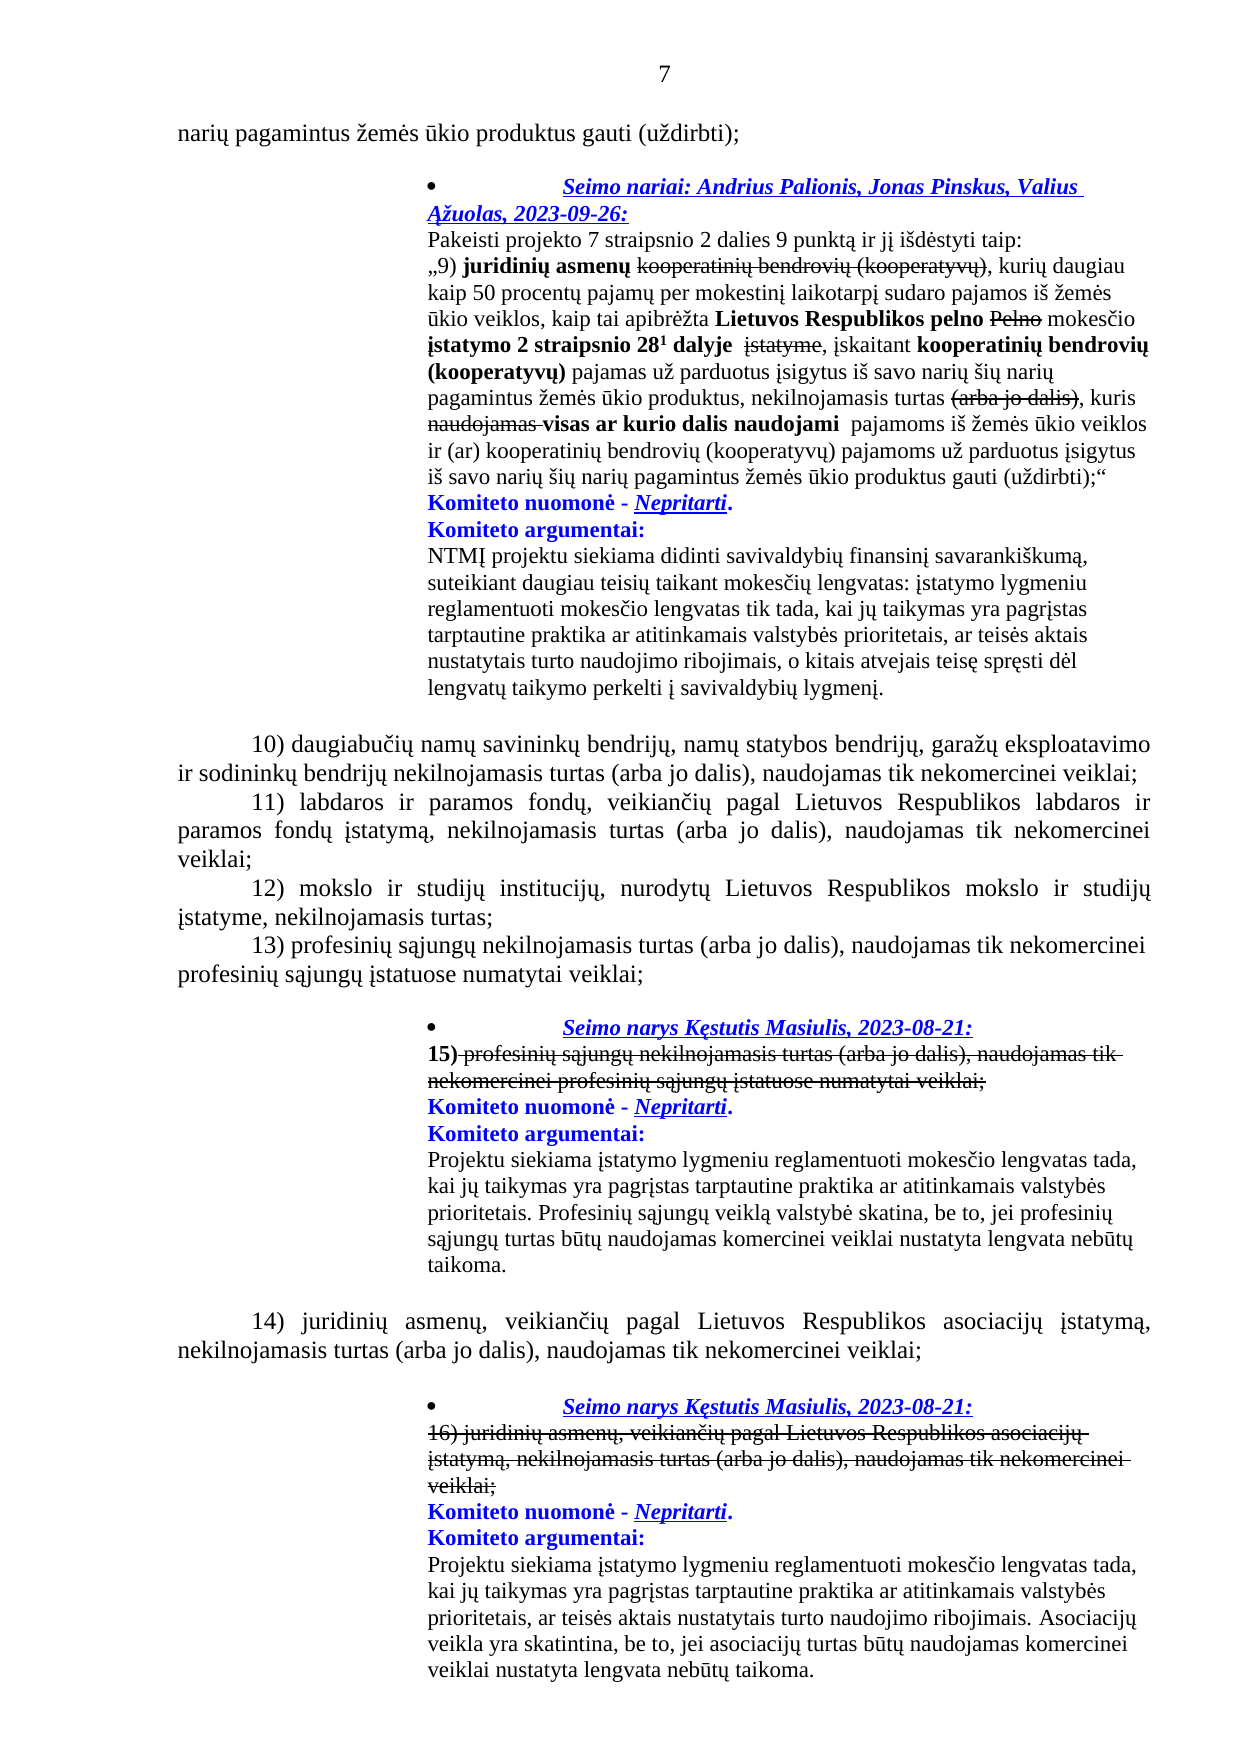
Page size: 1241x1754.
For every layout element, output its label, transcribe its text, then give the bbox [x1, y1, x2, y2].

text Pakeisti projekto 7 straipsnio 2 dalies 9 punktą ir jį išdėstyti taip: [427, 226, 1156, 252]
text „9) juridinių asmenų kooperatinių bendrovių (kooperatyvų), kurių daugiau kaip 50 procentų pajamų per mokestinį laikotarpį sudaro pajamos iš žemės ūkio veiklos, kaip tai apibrėžta Lietuvos Respublikos pelno Pelno mokesčio įstatymo 2 straipsnio 281 dalyje įstatyme, įskaitant kooperatinių bendrovių (kooperatyvų) pajamas už parduotus įsigytus iš savo narių šių narių pagamintus žemės ūkio produktus, nekilnojamasis turtas (arba jo dalis), kuris naudojamas visas ar kurio dalis naudojami pajamoms iš žemės ūkio veiklos ir (ar) kooperatinių bendrovių (kooperatyvų) pajamoms už parduotus įsigytus iš savo narių šių narių pagamintus žemės ūkio produktus gauti (uždirbti);“ [427, 252, 1152, 489]
text 14) juridinių asmenų, veikiančių pagal Lietuvos Respublikos asociacijų įstatymą, nekilnojamasis turtas (arba jo dalis), naudojamas tik nekomercinei veiklai; [177, 1306, 1152, 1364]
text Komiteto nuomonė - Nepritarti. [427, 489, 1152, 516]
text 11) labdaros ir paramos fondų, veikiančių pagal Lietuvos Respublikos labdaros ir paramos fondų įstatymą, nekilnojamasis turtas (arba jo dalis), naudojamas tik nekomercinei veiklai; [177, 787, 1152, 873]
text  Seimo narys Kęstutis Masiulis, 2023-08-21: [427, 1014, 1152, 1041]
text Projektu siekiama įstatymo lygmeniu reglamentuoti mokesčio lengvatas tada, kai jų taikymas yra pagrįstas tarptautine praktika ar atitinkamais valstybės prioritetais, ar teisės aktais nustatytais turto naudojimo ribojimais. Asociacijų veikla yra skatintina, be to, jei asociacijų turtas būtų naudojamas komercinei veiklai nustatyta lengvata nebūtų taikoma. [427, 1551, 1152, 1683]
text 10) daugiabučių namų savininkų bendrijų, namų statybos bendrijų, garažų eksploatavimo ir sodininkų bendrijų nekilnojamasis turtas (arba jo dalis), naudojamas tik nekomercinei veiklai; [177, 729, 1152, 787]
text Komiteto argumentai: [427, 1524, 1152, 1551]
text NTMĮ projektu siekiama didinti savivaldybių finansinį savarankiškumą, suteikiant daugiau teisių taikant mokesčių lengvatas: įstatymo lygmeniu reglamentuoti mokesčio lengvatas tik tada, kai jų taikymas yra pagrįstas tarptautine praktika ar atitinkamais valstybės prioritetais, ar teisės aktais nustatytais turto naudojimo ribojimais, o kitais atvejais teisę spręsti dėl lengvatų taikymo perkelti į savivaldybių lygmenį. [427, 542, 1152, 700]
text narių pagamintus žemės ūkio produktus gauti (uždirbti); [177, 118, 1152, 147]
text 12) mokslo ir studijų institucijų, nurodytų Lietuvos Respublikos mokslo ir studijų įstatyme, nekilnojamasis turtas; [177, 873, 1152, 930]
text Projektu siekiama įstatymo lygmeniu reglamentuoti mokesčio lengvatas tada, kai jų taikymas yra pagrįstas tarptautine praktika ar atitinkamais valstybės prioritetais. Profesinių sąjungų veiklą valstybė skatina, be to, jei profesinių sąjungų turtas būtų naudojamas komercinei veiklai nustatyta lengvata nebūtų taikoma. [427, 1146, 1152, 1278]
text 13) profesinių sąjungų nekilnojamasis turtas (arba jo dalis), naudojamas tik nekomercinei profesinių sąjungų įstatuose numatytai veiklai; [177, 930, 1152, 988]
text  Seimo narys Kęstutis Masiulis, 2023-08-21: [427, 1393, 1152, 1419]
text Komiteto nuomonė - Nepritarti. [427, 1093, 1152, 1119]
text Komiteto argumentai: [427, 516, 1152, 542]
text 15) profesinių sąjungų nekilnojamasis turtas (arba jo dalis), naudojamas tik nekomercinei profesinių sąjungų įstatuose numatytai veiklai; [427, 1041, 1152, 1093]
text 16) juridinių asmenų, veikiančių pagal Lietuvos Respublikos asociacijų įstatymą, nekilnojamasis turtas (arba jo dalis), naudojamas tik nekomercinei veiklai; [427, 1419, 1152, 1498]
text  Seimo nariai: Andrius Palionis, Jonas Pinskus, Valius Ąžuolas, 2023-09-26: [427, 173, 1152, 226]
text Komiteto nuomonė - Nepritarti. [427, 1498, 1152, 1524]
text Komiteto argumentai: [427, 1119, 1152, 1146]
